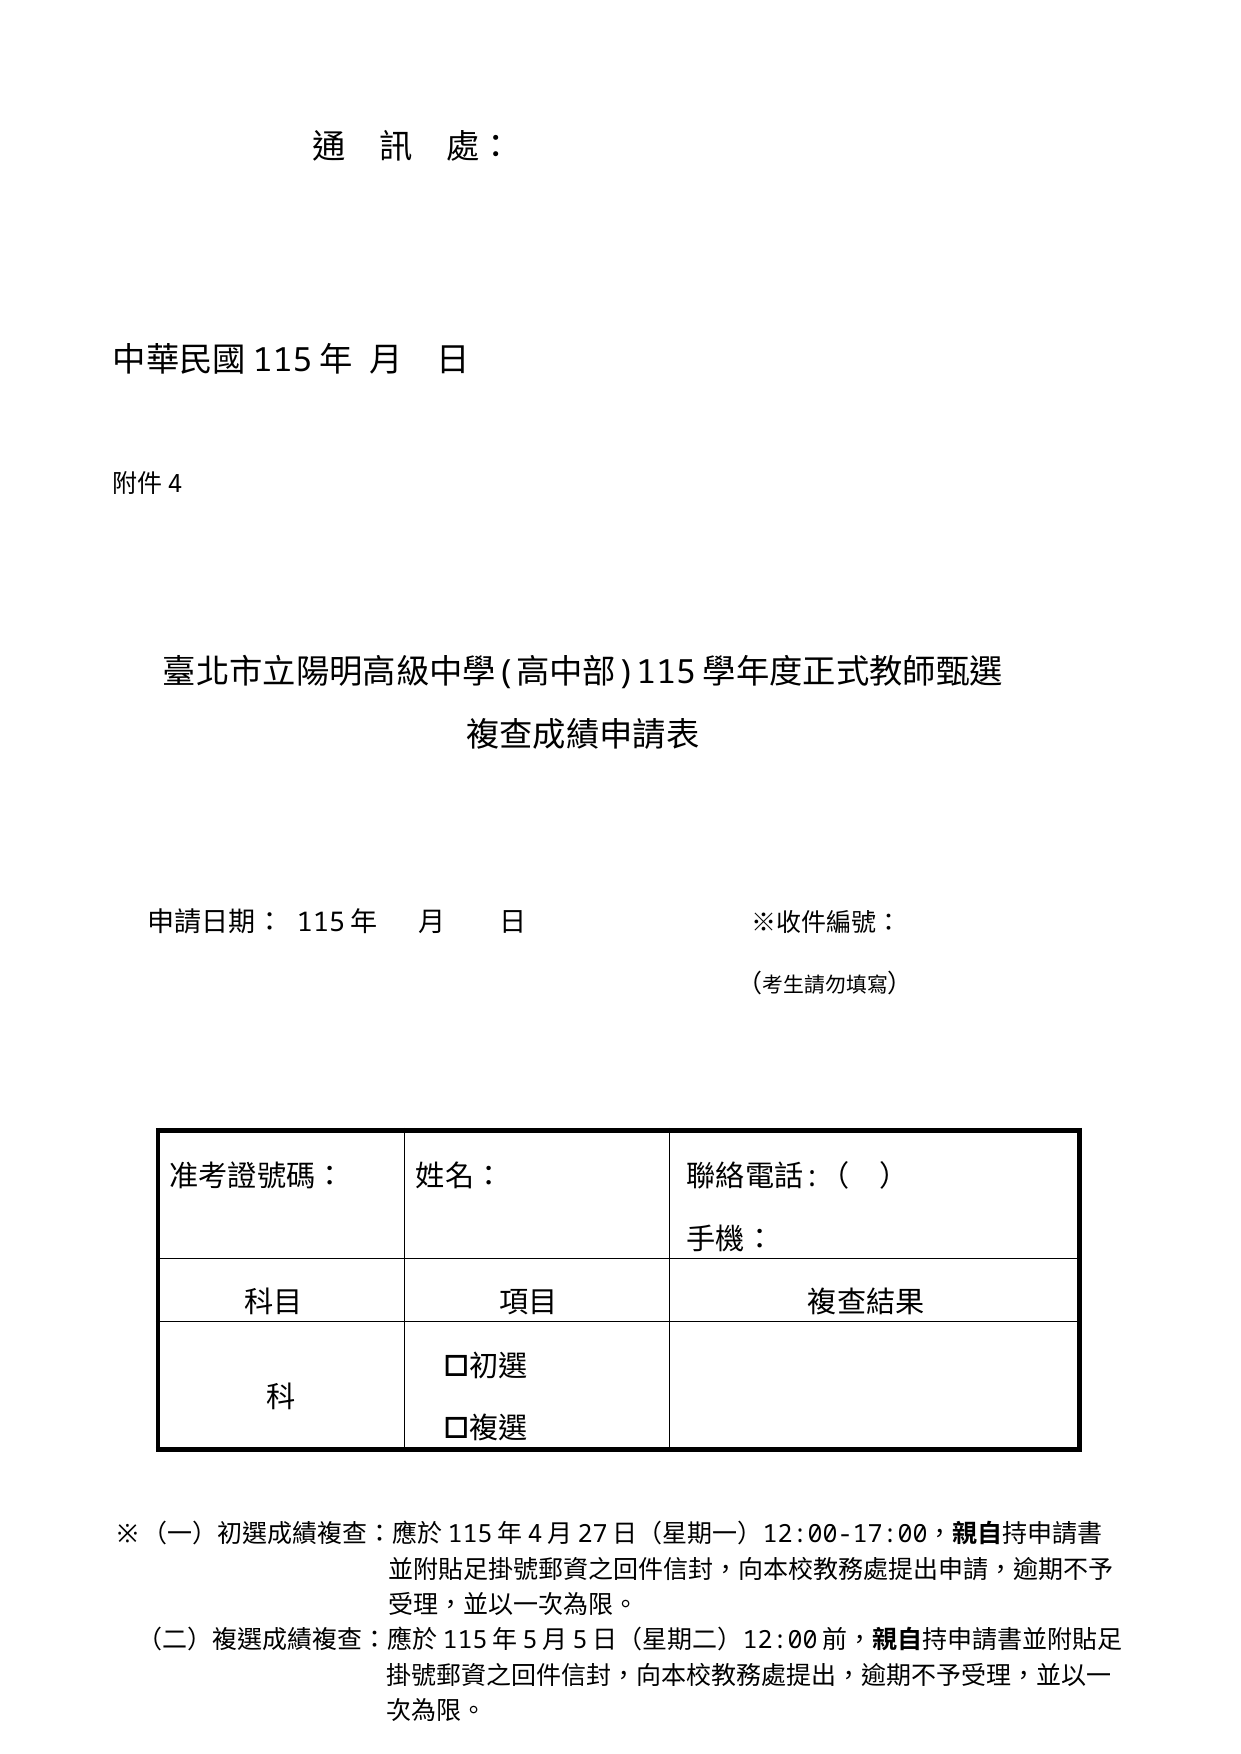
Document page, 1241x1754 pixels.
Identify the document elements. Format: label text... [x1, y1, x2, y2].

table_cell 初選 複選 [405, 1322, 669, 1447]
table_cell 科 [160, 1322, 404, 1447]
text 附件4 [112, 440, 1125, 503]
text 複查成績申請表 [112, 690, 1052, 753]
table_header 聯絡電話:（ ） 手機： [670, 1133, 1077, 1257]
text （二）複選成績複查：應於115年5月5日（星期二）12:00前，親自持申請書並附貼足掛號郵資之回件信封，向本校教務處提出，逾期不予受理，並以一次為限。 [137, 1621, 1125, 1727]
table_cell [670, 1322, 1077, 1447]
table_header 姓名： [405, 1133, 669, 1257]
text （考生請勿填寫） [112, 940, 1050, 1003]
text ※（一）初選成績複查：應於115年4月27日（星期一）12:00-17:00，親自持申請書並附貼足掛號郵資之回件信封，向本校教務處提出申請，逾期不予受理，並以一次為限。 [112, 1514, 1125, 1621]
table_cell 複查結果 [670, 1259, 1077, 1321]
table_cell 科目 [160, 1259, 404, 1321]
table_header 准考證號碼： [160, 1133, 404, 1257]
text 通 訊 處： [112, 103, 1125, 165]
text 中華民國115年 月 日 [112, 315, 1140, 378]
text 申請日期： 115年 月 日 ※收件編號： [112, 878, 1051, 940]
table_cell 項目 [405, 1259, 669, 1321]
text 臺北市立陽明高級中學(高中部)115學年度正式教師甄選 [112, 628, 1052, 690]
